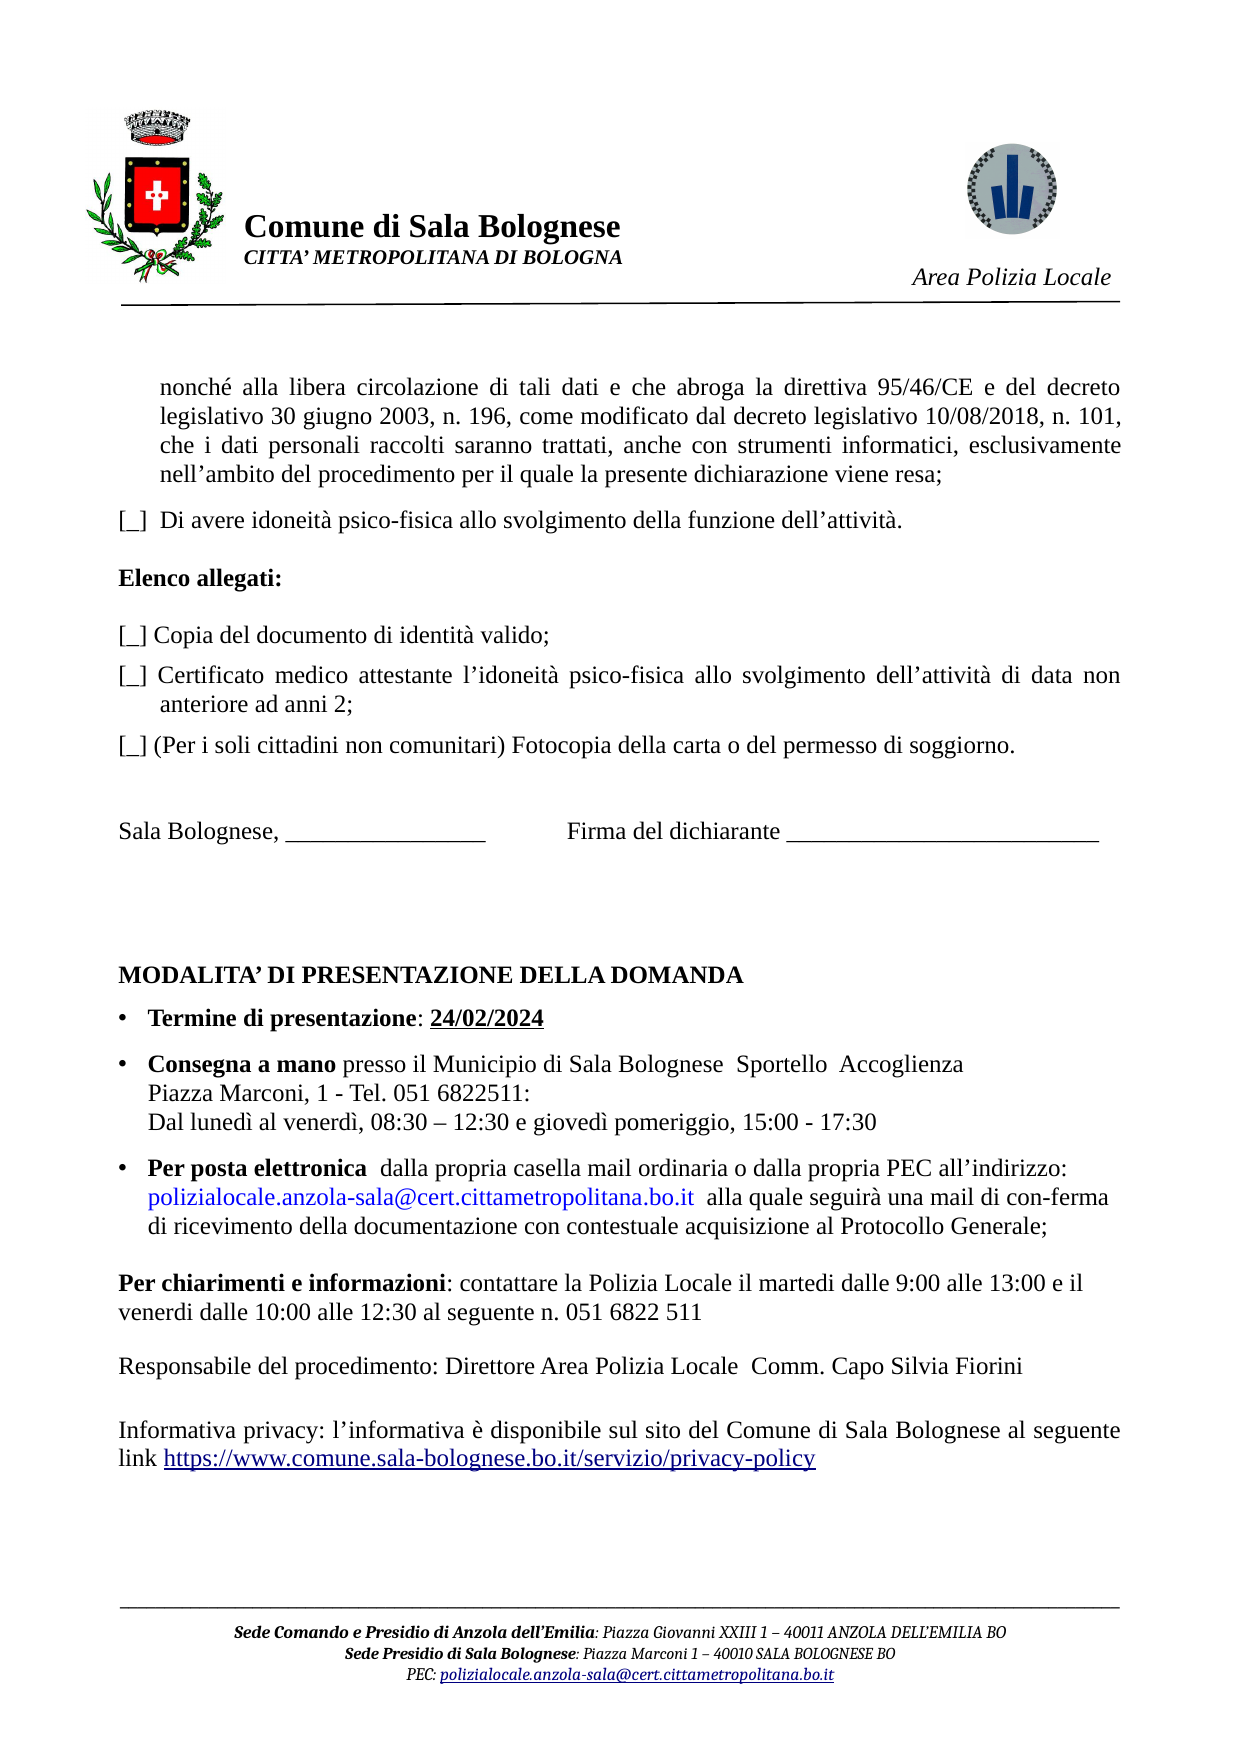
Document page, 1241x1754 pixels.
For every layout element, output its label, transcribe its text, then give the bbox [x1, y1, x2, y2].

text [_] Copia del documento di identità valido; [118, 620, 1122, 649]
text [_] (Per i soli cittadini non comunitari) Fotocopia della carta o del permesso di soggiorno. [118, 730, 1122, 759]
list Per posta elettronica dalla propria casella mail ordinaria o dalla propria PEC all’indirizzo: polizialocale.anzola-sala@cert.cittametropolitana.bo.it alla quale seguirà una mail di con-ferma di ricevimento della documentazione con contestuale acquisizione al Protocollo Generale; [118, 1153, 1122, 1240]
picture [964, 142, 1060, 239]
list Consegna a mano presso il Municipio di Sala Bolognese Sportello Accoglienza Piazza Marconi, 1 - Tel. 051 6822511: [118, 1049, 1122, 1107]
text MODALITA’ DI PRESENTAZIONE DELLA DOMANDA [118, 960, 1122, 989]
list Dal lunedì al venerdì, 08:30 – 12:30 e giovedì pomeriggio, 15:00 - 17:30 [118, 1107, 1122, 1136]
text Elenco allegati: [118, 563, 1122, 591]
text Sala Bolognese, ________________ Firma del dichiarante _________________________ [118, 816, 1122, 845]
text [_] Certificato medico attestante l’idoneità psico-fisica allo svolgimento dell’attività di data non anteriore ad anni 2; [118, 661, 1122, 718]
list Termine di presentazione: 24/02/2024 [118, 1003, 1122, 1032]
subtitle Responsabile del procedimento: Direttore Area Polizia Locale Comm. Capo Silvia Fiorini [118, 1351, 1122, 1380]
picture [85, 107, 226, 284]
text nonché alla libera circolazione di tali dati e che abroga la direttiva 95/46/CE e del decreto legislativo 30 giugno 2003, n. 196, come modificato dal decreto legislativo 10/08/2018, n. 101, che i dati personali raccolti saranno trattati, anche con strumenti informatici, esclusivamente nell’ambito del procedimento per il quale la presente dichiarazione viene resa; [118, 372, 1122, 487]
text [_] Di avere idoneità psico-fisica allo svolgimento della funzione dell’attività. [118, 505, 1122, 534]
text Per chiarimenti e informazioni: contattare la Polizia Locale il martedi dalle 9:00 alle 13:00 e il venerdi dalle 10:00 alle 12:30 al seguente n. 051 6822 511 [118, 1268, 1122, 1326]
text Informativa privacy: l’informativa è disponibile sul sito del Comune di Sala Bolognese al seguente link https://www.comune.sala-bolognese.bo.it/servizio/privacy-policy [118, 1415, 1122, 1472]
